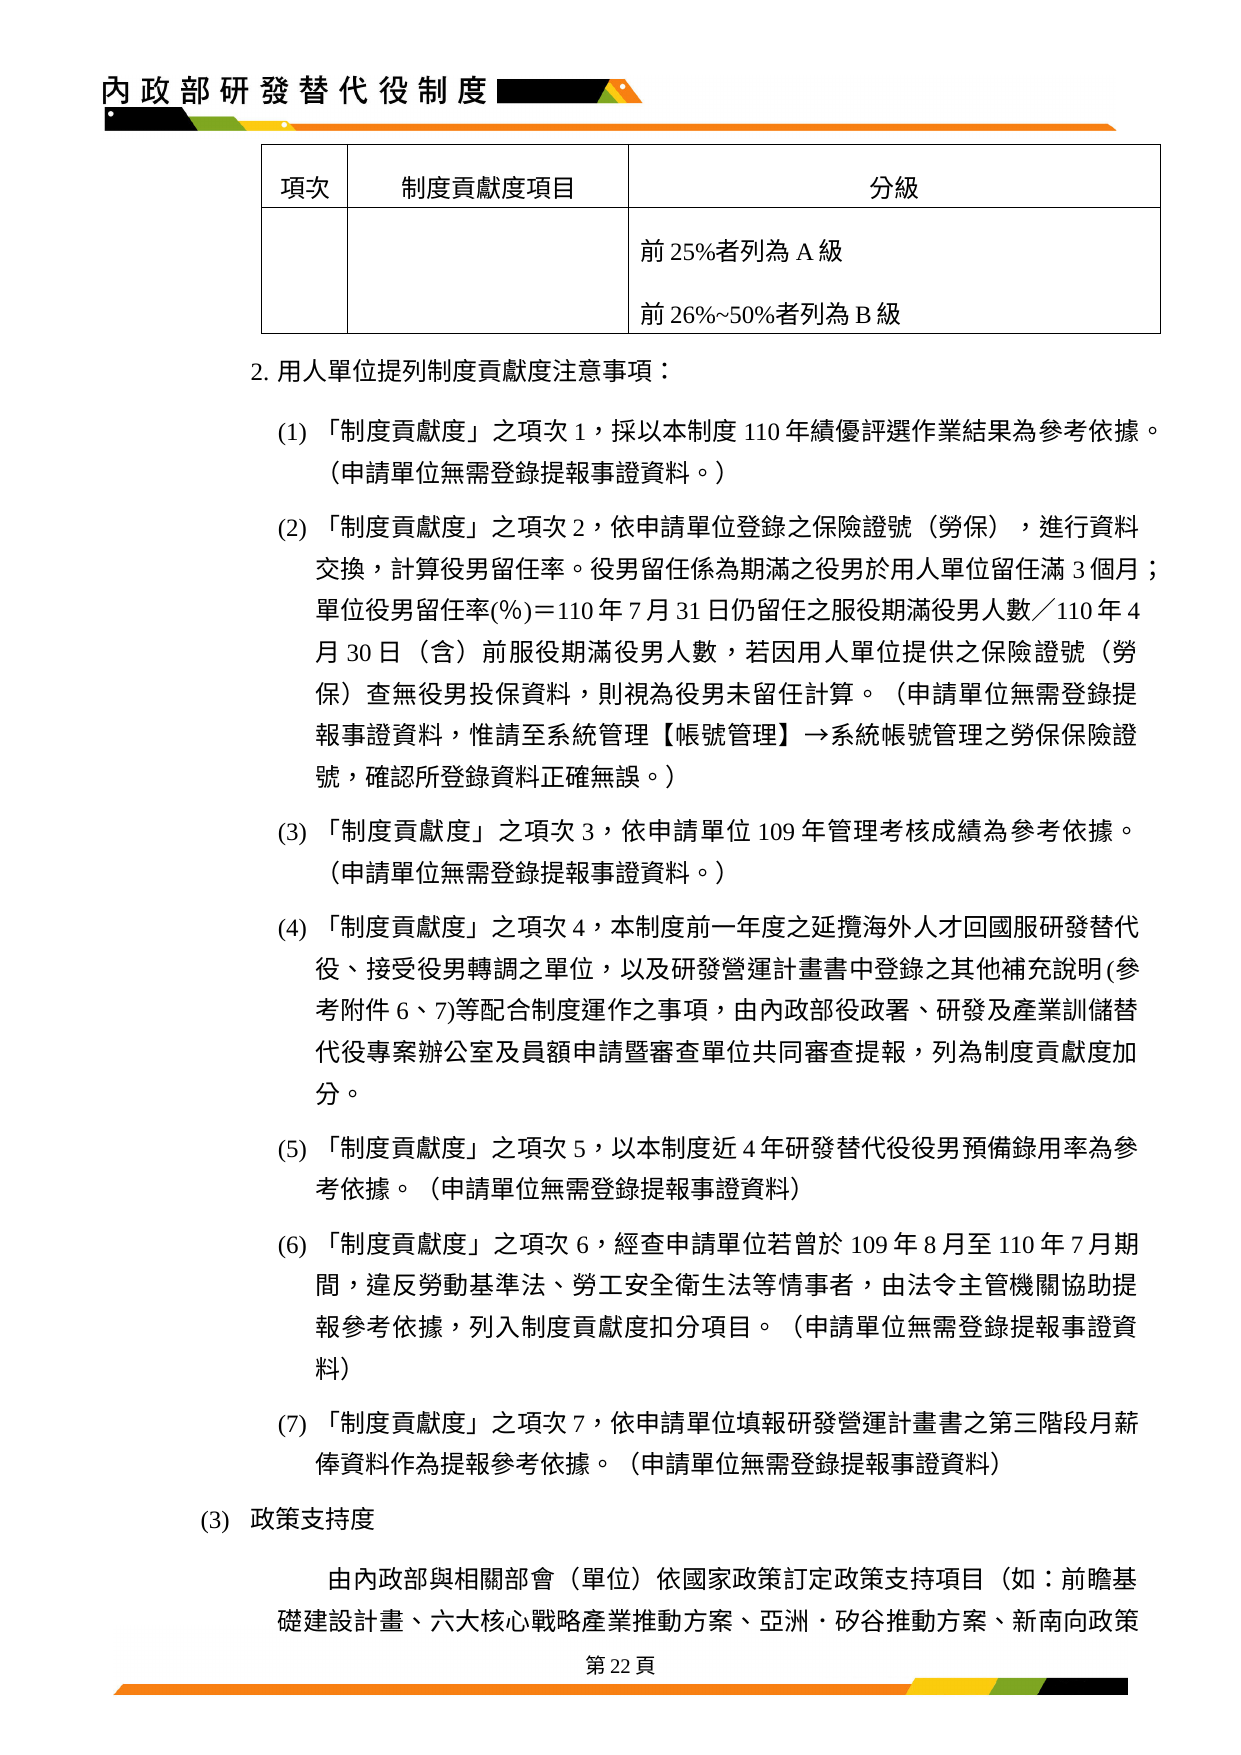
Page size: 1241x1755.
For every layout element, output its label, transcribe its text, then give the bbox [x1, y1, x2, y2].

list 「制度貢獻度」之項次6，經查申請單位若曾於109年8月至110年7月期間，違反勞動基準法、勞工安全衛生法等情事者，由法令主管機關協助提報參考依據，列入制度貢獻度扣分項目。（申請單位無需登錄提報事證資料） [278, 1220, 1140, 1386]
table_cell 前25%者列為A級 前26%~50%者列為B級 [629, 208, 1160, 333]
table_cell [262, 208, 347, 333]
table_header 項次 [262, 145, 347, 207]
list 「制度貢獻度」之項次4，本制度前一年度之延攬海外人才回國服研發替代役、接受役男轉調之單位，以及研發營運計畫書中登錄之其他補充說明(參考附件6、7)等配合制度運作之事項，由內政部役政署、研發及產業訓儲替代役專案辦公室及員額申請暨審查單位共同審查提報，列為制度貢獻度加分。 [278, 903, 1140, 1111]
list 「制度貢獻度」之項次5，以本制度近4年研發替代役役男預備錄用率為參考依據。（申請單位無需登錄提報事證資料） [278, 1124, 1140, 1207]
text 由內政部與相關部會（單位）依國家政策訂定政策支持項目（如：前瞻基礎建設計畫、六大核心戰略產業推動方案、亞洲．矽谷推動方案、新南向政策推動計畫、歡迎台商回台投資行動方案、創新新創企業、中堅企業、研發中心、企業營運總部、具創新研發之單位（新興/重點產業科技發展、國家新興及重點研究發展計畫、中小企業）、重要科技研發單位、政府機關具特殊需求者…等，依各相關部會提報之政策支持項目數量，核定用人單位政策支持度項目計分，分別為A級得10分、B級得8分、C級得6分、D級得4分。 [278, 1555, 1140, 1638]
list 政策支持度 [200, 1495, 1140, 1536]
list 「制度貢獻度」之項次1，採以本制度110年績優評選作業結果為參考依據。（申請單位無需登錄提報事證資料。） [278, 407, 1140, 491]
list 用人單位提列制度貢獻度注意事項： [250, 347, 1140, 388]
list 「制度貢獻度」之項次3，依申請單位109年管理考核成績為參考依據。（申請單位無需登錄提報事證資料。） [278, 807, 1140, 891]
table_cell [348, 208, 628, 333]
list 「制度貢獻度」之項次7，依申請單位填報研發營運計畫書之第三階段月薪俸資料作為提報參考依據。（申請單位無需登錄提報事證資料） [278, 1399, 1140, 1482]
list 「制度貢獻度」之項次2，依申請單位登錄之保險證號（勞保），進行資料交換，計算役男留任率。役男留任係為期滿之役男於用人單位留任滿3個月；單位役男留任率(％)＝110年7月31日仍留任之服役期滿役男人數／110年4月30日（含）前服役期滿役男人數，若因用人單位提供之保險證號（勞保）查無役男投保資料，則視為役男未留任計算。（申請單位無需登錄提報事證資料，惟請至系統管理【帳號管理】→系統帳號管理之勞保保險證號，確認所登錄資料正確無誤。） [278, 503, 1140, 795]
table_header 制度貢獻度項目 [348, 145, 628, 207]
table_header 分級 [629, 145, 1160, 207]
